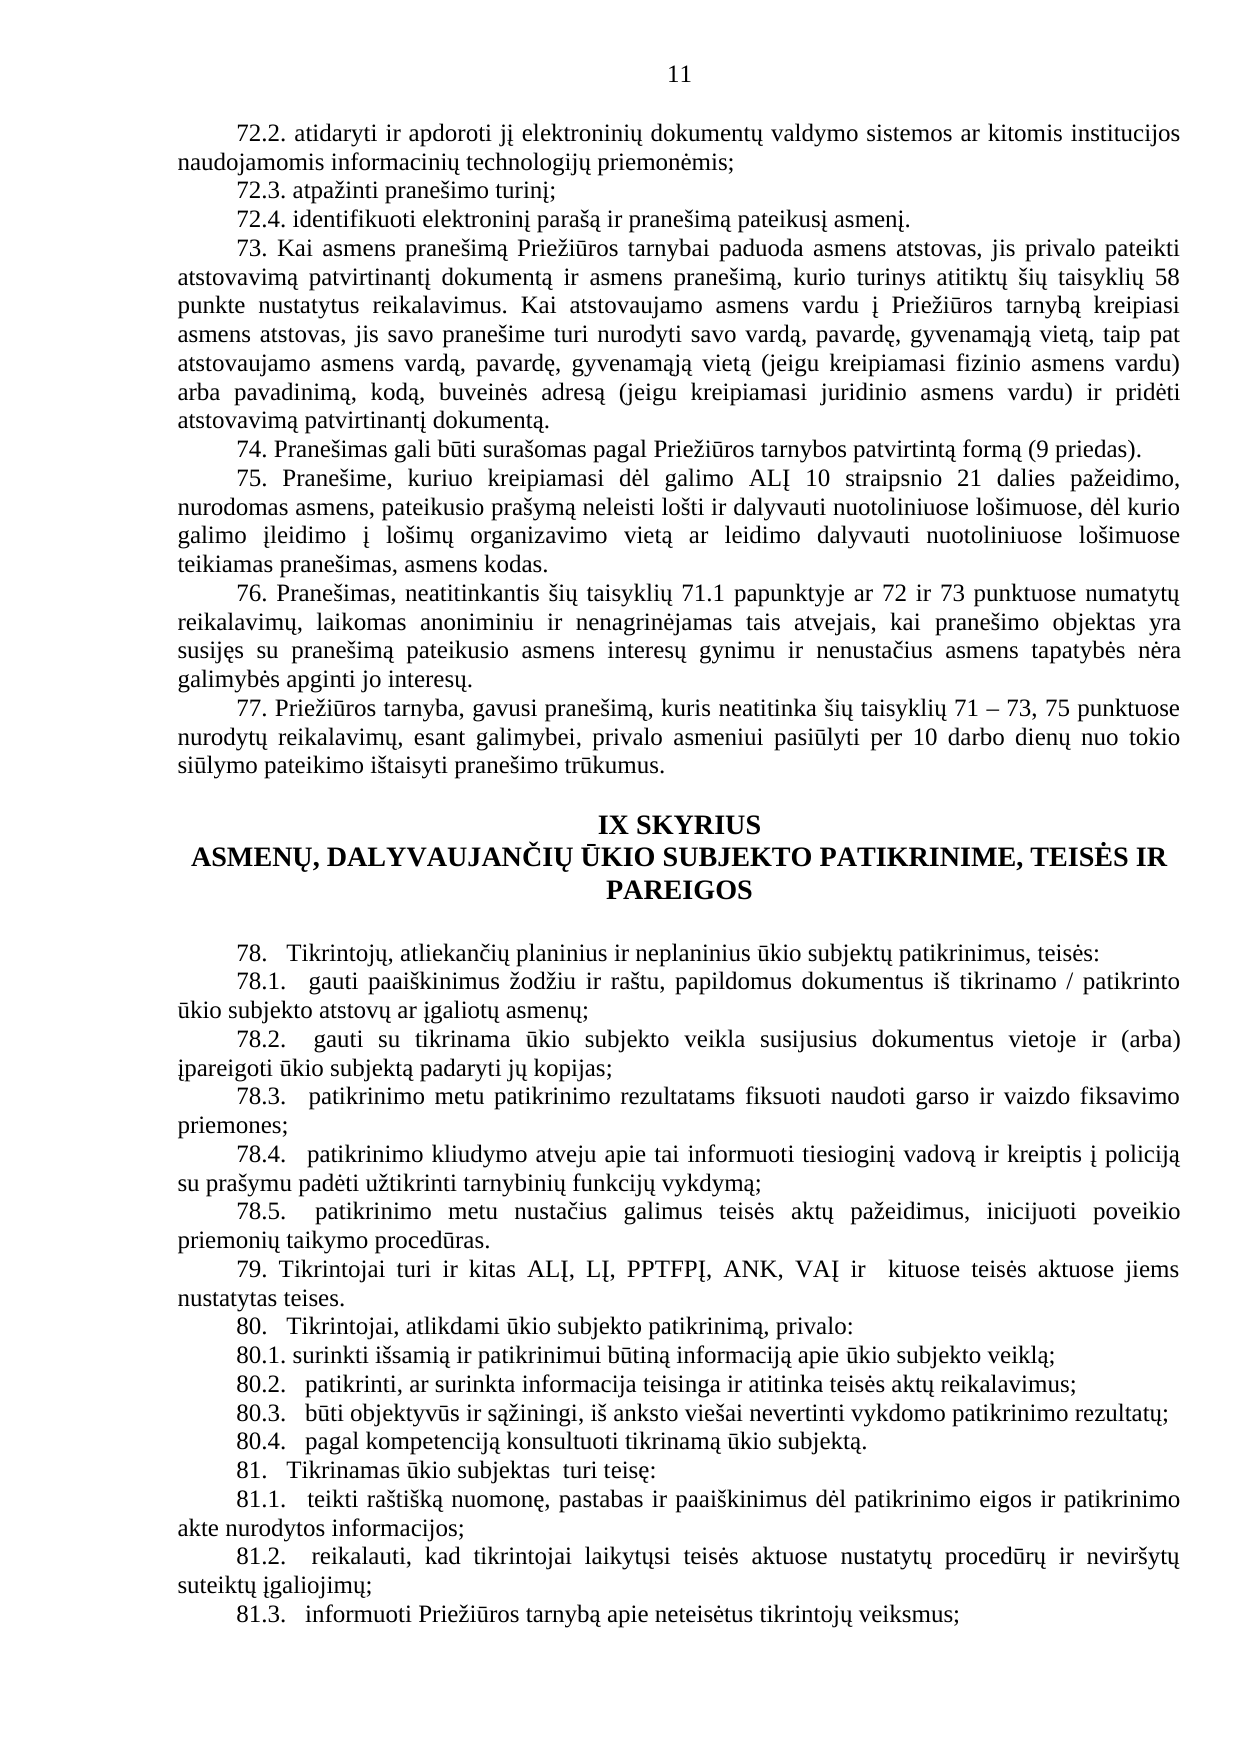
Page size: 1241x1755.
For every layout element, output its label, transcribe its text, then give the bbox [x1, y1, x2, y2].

text 78. Tikrintojų, atliekančių planinius ir neplaninius ūkio subjektų patikrinimus, teisės: [177, 938, 1181, 966]
text 80.1. surinkti išsamią ir patikrinimui būtiną informaciją apie ūkio subjekto veiklą; [177, 1340, 1181, 1369]
text 72.3. atpažinti pranešimo turinį; [177, 176, 1181, 204]
text 81.3. informuoti Priežiūros tarnybą apie neteisėtus tikrintojų veiksmus; [177, 1599, 1181, 1628]
text IX SKYRIUS [177, 808, 1181, 841]
text ASMENŲ, DALYVAUJANČIŲ ŪKIO SUBJEKTO PATIKRINIME, TEISĖS IR PAREIGOS [177, 841, 1181, 905]
text 76. Pranešimas, neatitinkantis šių taisyklių 71.1 papunktyje ar 72 ir 73 punktuose numatytų reikalavimų, laikomas anoniminiu ir nenagrinėjamas tais atvejais, kai pranešimo objektas yra susijęs su pranešimą pateikusio asmens interesų gynimu ir nenustačius asmens tapatybės nėra galimybės apginti jo interesų. [177, 578, 1181, 693]
text 81. Tikrinamas ūkio subjektas turi teisę: [177, 1455, 1181, 1484]
text 74. Pranešimas gali būti surašomas pagal Priežiūros tarnybos patvirtintą formą (9 priedas). [177, 434, 1181, 463]
text 78.4. patikrinimo kliudymo atveju apie tai informuoti tiesioginį vadovą ir kreiptis į policiją su prašymu padėti užtikrinti tarnybinių funkcijų vykdymą; [177, 1139, 1181, 1196]
text 80.3. būti objektyvūs ir sąžiningi, iš anksto viešai nevertinti vykdomo patikrinimo rezultatų; [177, 1398, 1181, 1426]
text 75. Pranešime, kuriuo kreipiamasi dėl galimo ALĮ 10 straipsnio 21 dalies pažeidimo, nurodomas asmens, pateikusio prašymą neleisti lošti ir dalyvauti nuotoliniuose lošimuose, dėl kurio galimo įleidimo į lošimų organizavimo vietą ar leidimo dalyvauti nuotoliniuose lošimuose teikiamas pranešimas, asmens kodas. [177, 463, 1181, 578]
text 77. Priežiūros tarnyba, gavusi pranešimą, kuris neatitinka šių taisyklių 71 – 73, 75 punktuose nurodytų reikalavimų, esant galimybei, privalo asmeniui pasiūlyti per 10 darbo dienų nuo tokio siūlymo pateikimo ištaisyti pranešimo trūkumus. [177, 693, 1181, 779]
text 78.5. patikrinimo metu nustačius galimus teisės aktų pažeidimus, inicijuoti poveikio priemonių taikymo procedūras. [177, 1196, 1181, 1254]
text 80.2. patikrinti, ar surinkta informacija teisinga ir atitinka teisės aktų reikalavimus; [177, 1369, 1181, 1398]
text 78.3. patikrinimo metu patikrinimo rezultatams fiksuoti naudoti garso ir vaizdo fiksavimo priemones; [177, 1081, 1181, 1139]
text 79. Tikrintojai turi ir kitas ALĮ, LĮ, PPTFPĮ, ANK, VAĮ ir kituose teisės aktuose jiems nustatytas teises. [177, 1254, 1181, 1311]
text 81.2. reikalauti, kad tikrintojai laikytųsi teisės aktuose nustatytų procedūrų ir neviršytų suteiktų įgaliojimų; [177, 1541, 1181, 1599]
text 78.2. gauti su tikrinama ūkio subjekto veikla susijusius dokumentus vietoje ir (arba) įpareigoti ūkio subjektą padaryti jų kopijas; [177, 1024, 1181, 1081]
text 78.1. gauti paaiškinimus žodžiu ir raštu, papildomus dokumentus iš tikrinamo / patikrinto ūkio subjekto atstovų ar įgaliotų asmenų; [177, 966, 1181, 1024]
text 81.1. teikti raštišką nuomonę, pastabas ir paaiškinimus dėl patikrinimo eigos ir patikrinimo akte nurodytos informacijos; [177, 1484, 1181, 1541]
text 73. Kai asmens pranešimą Priežiūros tarnybai paduoda asmens atstovas, jis privalo pateikti atstovavimą patvirtinantį dokumentą ir asmens pranešimą, kurio turinys atitiktų šių taisyklių 58 punkte nustatytus reikalavimus. Kai atstovaujamo asmens vardu į Priežiūros tarnybą kreipiasi asmens atstovas, jis savo pranešime turi nurodyti savo vardą, pavardę, gyvenamąją vietą, taip pat atstovaujamo asmens vardą, pavardę, gyvenamąją vietą (jeigu kreipiamasi fizinio asmens vardu) arba pavadinimą, kodą, buveinės adresą (jeigu kreipiamasi juridinio asmens vardu) ir pridėti atstovavimą patvirtinantį dokumentą. [177, 233, 1181, 434]
text 80.4. pagal kompetenciją konsultuoti tikrinamą ūkio subjektą. [177, 1426, 1181, 1455]
text 72.2. atidaryti ir apdoroti jį elektroninių dokumentų valdymo sistemos ar kitomis institucijos naudojamomis informacinių technologijų priemonėmis; [177, 118, 1181, 176]
text 80. Tikrintojai, atlikdami ūkio subjekto patikrinimą, privalo: [177, 1311, 1181, 1340]
text 72.4. identifikuoti elektroninį parašą ir pranešimą pateikusį asmenį. [177, 204, 1181, 233]
